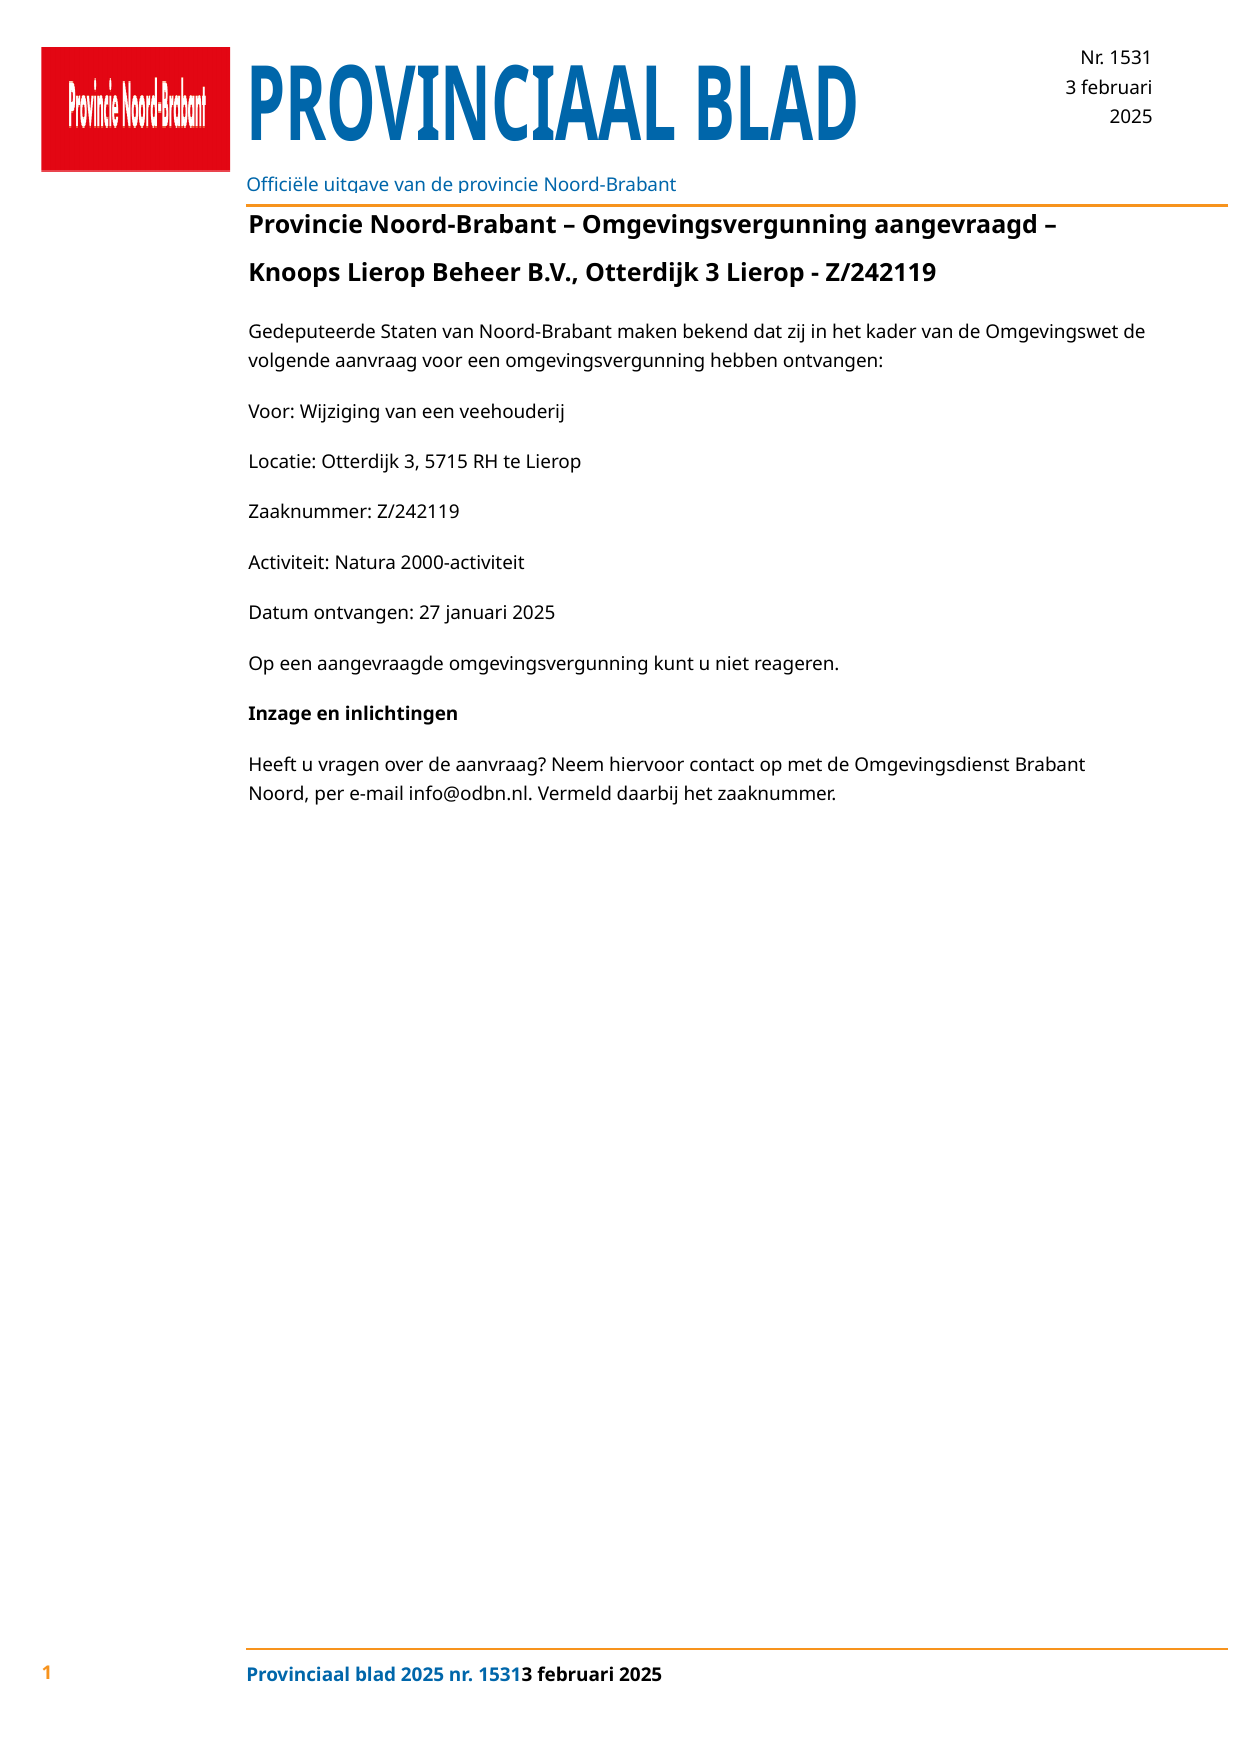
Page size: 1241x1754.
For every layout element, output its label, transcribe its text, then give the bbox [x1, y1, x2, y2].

text Voor: Wijziging van een veehouderij [248, 398, 1152, 424]
text Provincie Noord-Brabant – Omgevingsvergunning aangevraagd – Knoops Lierop Beheer B.V., Otterdijk 3 Lierop - Z/242119 [248, 207, 1152, 288]
text Zaaknummer: Z/242119 [248, 499, 1152, 524]
text Gedeputeerde Staten van Noord-Brabant maken bekend dat zij in het kader van de Omgevingswet de volgende aanvraag voor een omgevingsvergunning hebben ontvangen: [248, 318, 1152, 373]
text Heeft u vragen over de aanvraag? Neem hiervoor contact op met de Omgevingsdienst Brabant Noord, per e-mail info@odbn.nl. Vermeld daarbij het zaaknummer. [248, 751, 1152, 806]
picture [41, 47, 231, 172]
text Locatie: Otterdijk 3, 5715 RH te Lierop [248, 448, 1152, 474]
text Datum ontvangen: 27 januari 2025 [248, 599, 1152, 625]
text Activiteit: Natura 2000-activiteit [248, 549, 1152, 575]
text Op een aangevraagde omgevingsvergunning kunt u niet reageren. [248, 650, 1152, 676]
text Inzage en inlichtingen [248, 700, 1152, 726]
